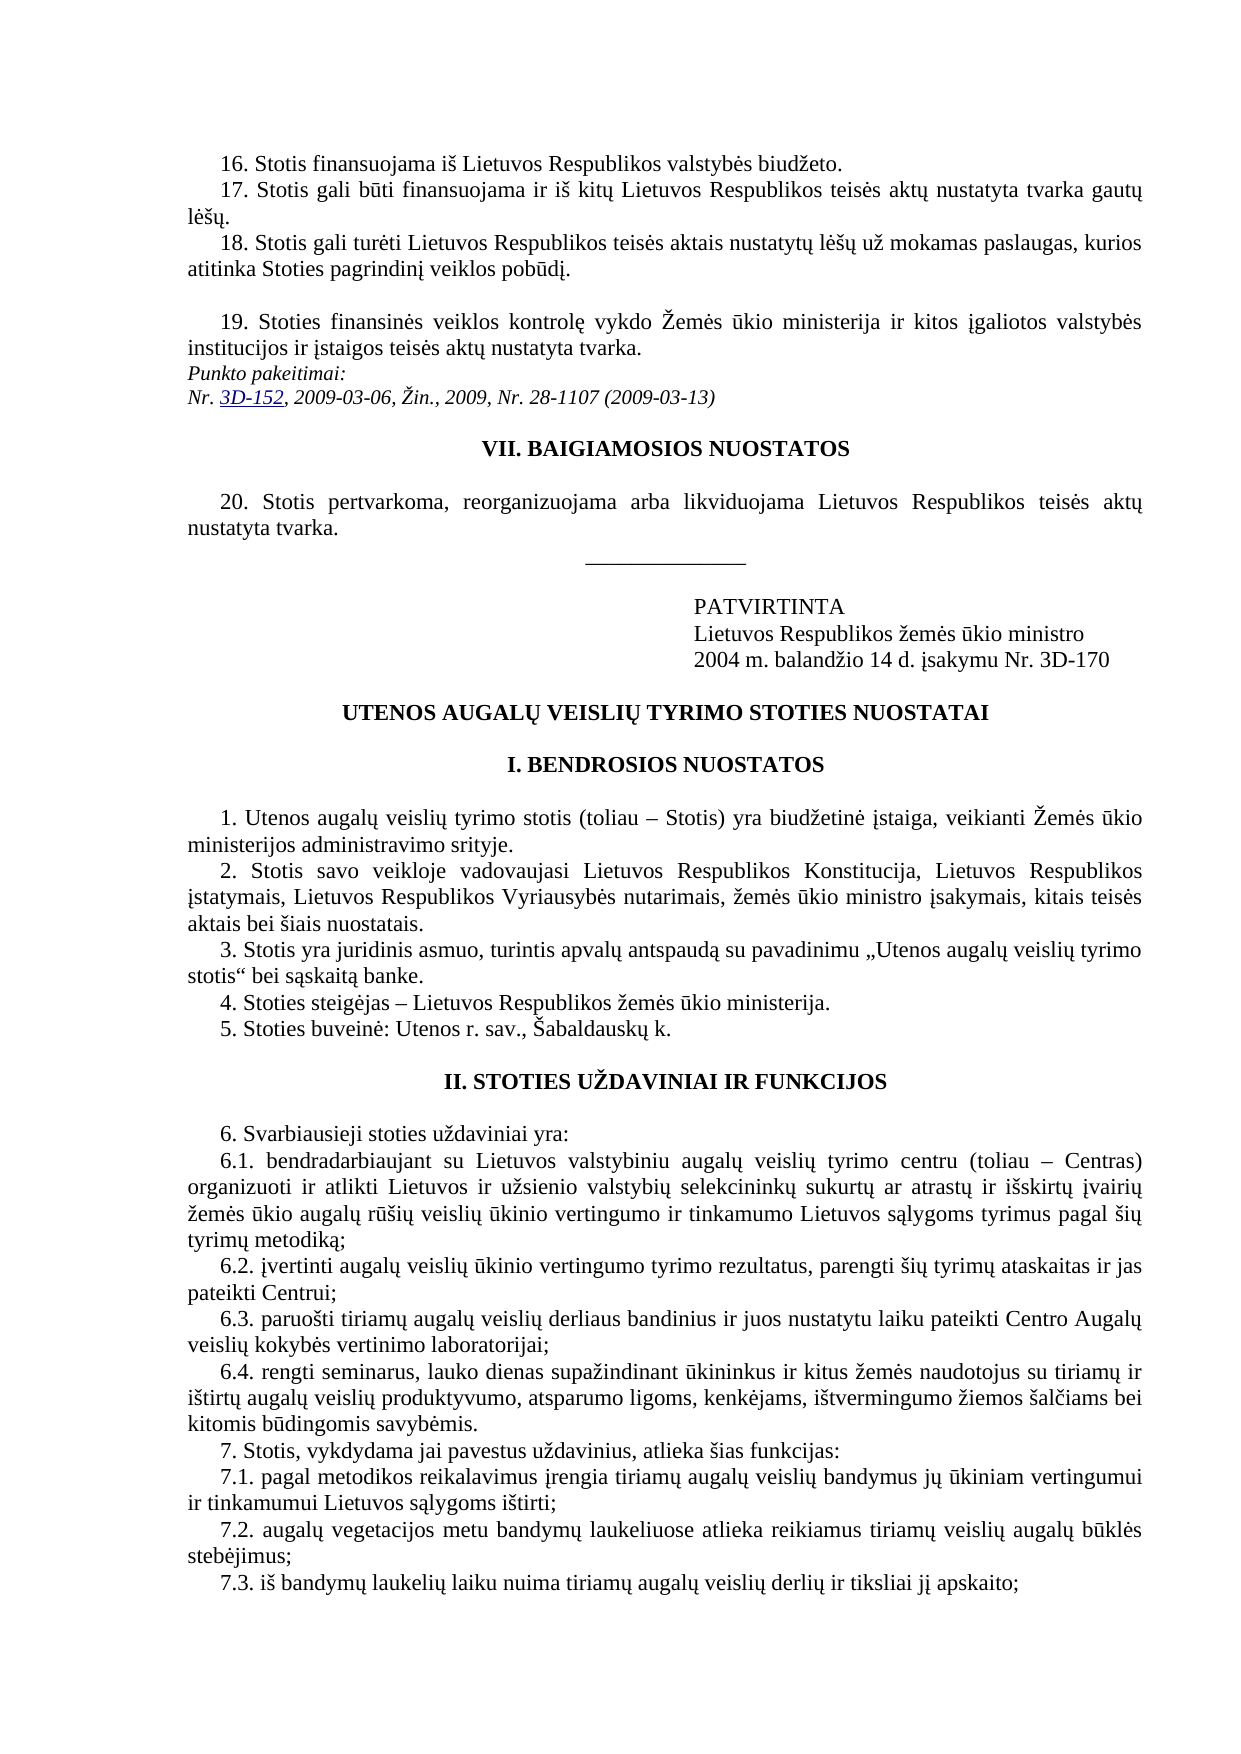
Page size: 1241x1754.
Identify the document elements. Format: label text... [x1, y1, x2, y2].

text 7. Stotis, vykdydama jai pavestus uždavinius, atlieka šias funkcijas: [187, 1437, 1144, 1463]
text II. STOTIES UŽDAVINIAI IR FUNKCIJOS [187, 1068, 1144, 1094]
text ______________ [187, 541, 1144, 567]
text 6.1. bendradarbiaujant su Lietuvos valstybiniu augalų veislių tyrimo centru (toliau – Centras) organizuoti ir atlikti Lietuvos ir užsienio valstybių selekcininkų sukurtų ar atrastų ir išskirtų įvairių žemės ūkio augalų rūšių veislių ūkinio vertingumo ir tinkamumo Lietuvos sąlygoms tyrimus pagal šių tyrimų metodiką; [187, 1147, 1144, 1252]
text 3. Stotis yra juridinis asmuo, turintis apvalų antspaudą su pavadinimu „Utenos augalų veislių tyrimo stotis“ bei sąskaitą banke. [187, 936, 1144, 989]
text 4. Stoties steigėjas – Lietuvos Respublikos žemės ūkio ministerija. [187, 989, 1144, 1015]
text 6.2. įvertinti augalų veislių ūkinio vertingumo tyrimo rezultatus, parengti šių tyrimų ataskaitas ir jas pateikti Centrui; [187, 1252, 1144, 1305]
text PATVIRTINTA [694, 593, 1144, 620]
text VII. BAIGIAMOSIOS NUOSTATOS [187, 435, 1144, 462]
text 19. Stoties finansinės veiklos kontrolę vykdo Žemės ūkio ministerija ir kitos įgaliotos valstybės institucijos ir įstaigos teisės aktų nustatyta tvarka. [187, 308, 1144, 361]
text 16. Stotis finansuojama iš Lietuvos Respublikos valstybės biudžeto. [187, 150, 1144, 176]
text 7.1. pagal metodikos reikalavimus įrengia tiriamų augalų veislių bandymus jų ūkiniam vertingumui ir tinkamumui Lietuvos sąlygoms ištirti; [187, 1463, 1144, 1516]
text 7.2. augalų vegetacijos metu bandymų laukeliuose atlieka reikiamus tiriamų veislių augalų būklės stebėjimus; [187, 1516, 1144, 1568]
text Lietuvos Respublikos žemės ūkio ministro [694, 620, 1144, 646]
text Punkto pakeitimai: [187, 361, 1144, 385]
text 6.4. rengti seminarus, lauko dienas supažindinant ūkininkus ir kitus žemės naudotojus su tiriamų ir ištirtų augalų veislių produktyvumo, atsparumo ligoms, kenkėjams, ištvermingumo žiemos šalčiams bei kitomis būdingomis savybėmis. [187, 1358, 1144, 1437]
text 2. Stotis savo veikloje vadovaujasi Lietuvos Respublikos Konstitucija, Lietuvos Respublikos įstatymais, Lietuvos Respublikos Vyriausybės nutarimais, žemės ūkio ministro įsakymais, kitais teisės aktais bei šiais nuostatais. [187, 857, 1144, 936]
text 20. Stotis pertvarkoma, reorganizuojama arba likviduojama Lietuvos Respublikos teisės aktų nustatyta tvarka. [187, 488, 1144, 541]
text 1. Utenos augalų veislių tyrimo stotis (toliau – Stotis) yra biudžetinė įstaiga, veikianti Žemės ūkio ministerijos administravimo srityje. [187, 804, 1144, 857]
text Nr. 3D-152, 2009-03-06, Žin., 2009, Nr. 28-1107 (2009-03-13) [187, 385, 1144, 409]
text 7.3. iš bandymų laukelių laiku nuima tiriamų augalų veislių derlių ir tiksliai jį apskaito; [187, 1568, 1144, 1595]
text UTENOS AUGALŲ VEISLIŲ TYRIMO STOTIES NUOSTATAI [187, 699, 1144, 725]
text 5. Stoties buveinė: Utenos r. sav., Šabaldauskų k. [187, 1015, 1144, 1041]
text 6.3. paruošti tiriamų augalų veislių derliaus bandinius ir juos nustatytu laiku pateikti Centro Augalų veislių kokybės vertinimo laboratorijai; [187, 1305, 1144, 1358]
text 2004 m. balandžio 14 d. įsakymu Nr. 3D-170 [694, 646, 1144, 672]
text 18. Stotis gali turėti Lietuvos Respublikos teisės aktais nustatytų lėšų už mokamas paslaugas, kurios atitinka Stoties pagrindinį veiklos pobūdį. [187, 229, 1144, 282]
text I. BENDROSIOS NUOSTATOS [187, 752, 1144, 778]
text 6. Svarbiausieji stoties uždaviniai yra: [187, 1121, 1144, 1147]
text 17. Stotis gali būti finansuojama ir iš kitų Lietuvos Respublikos teisės aktų nustatyta tvarka gautų lėšų. [187, 176, 1144, 229]
